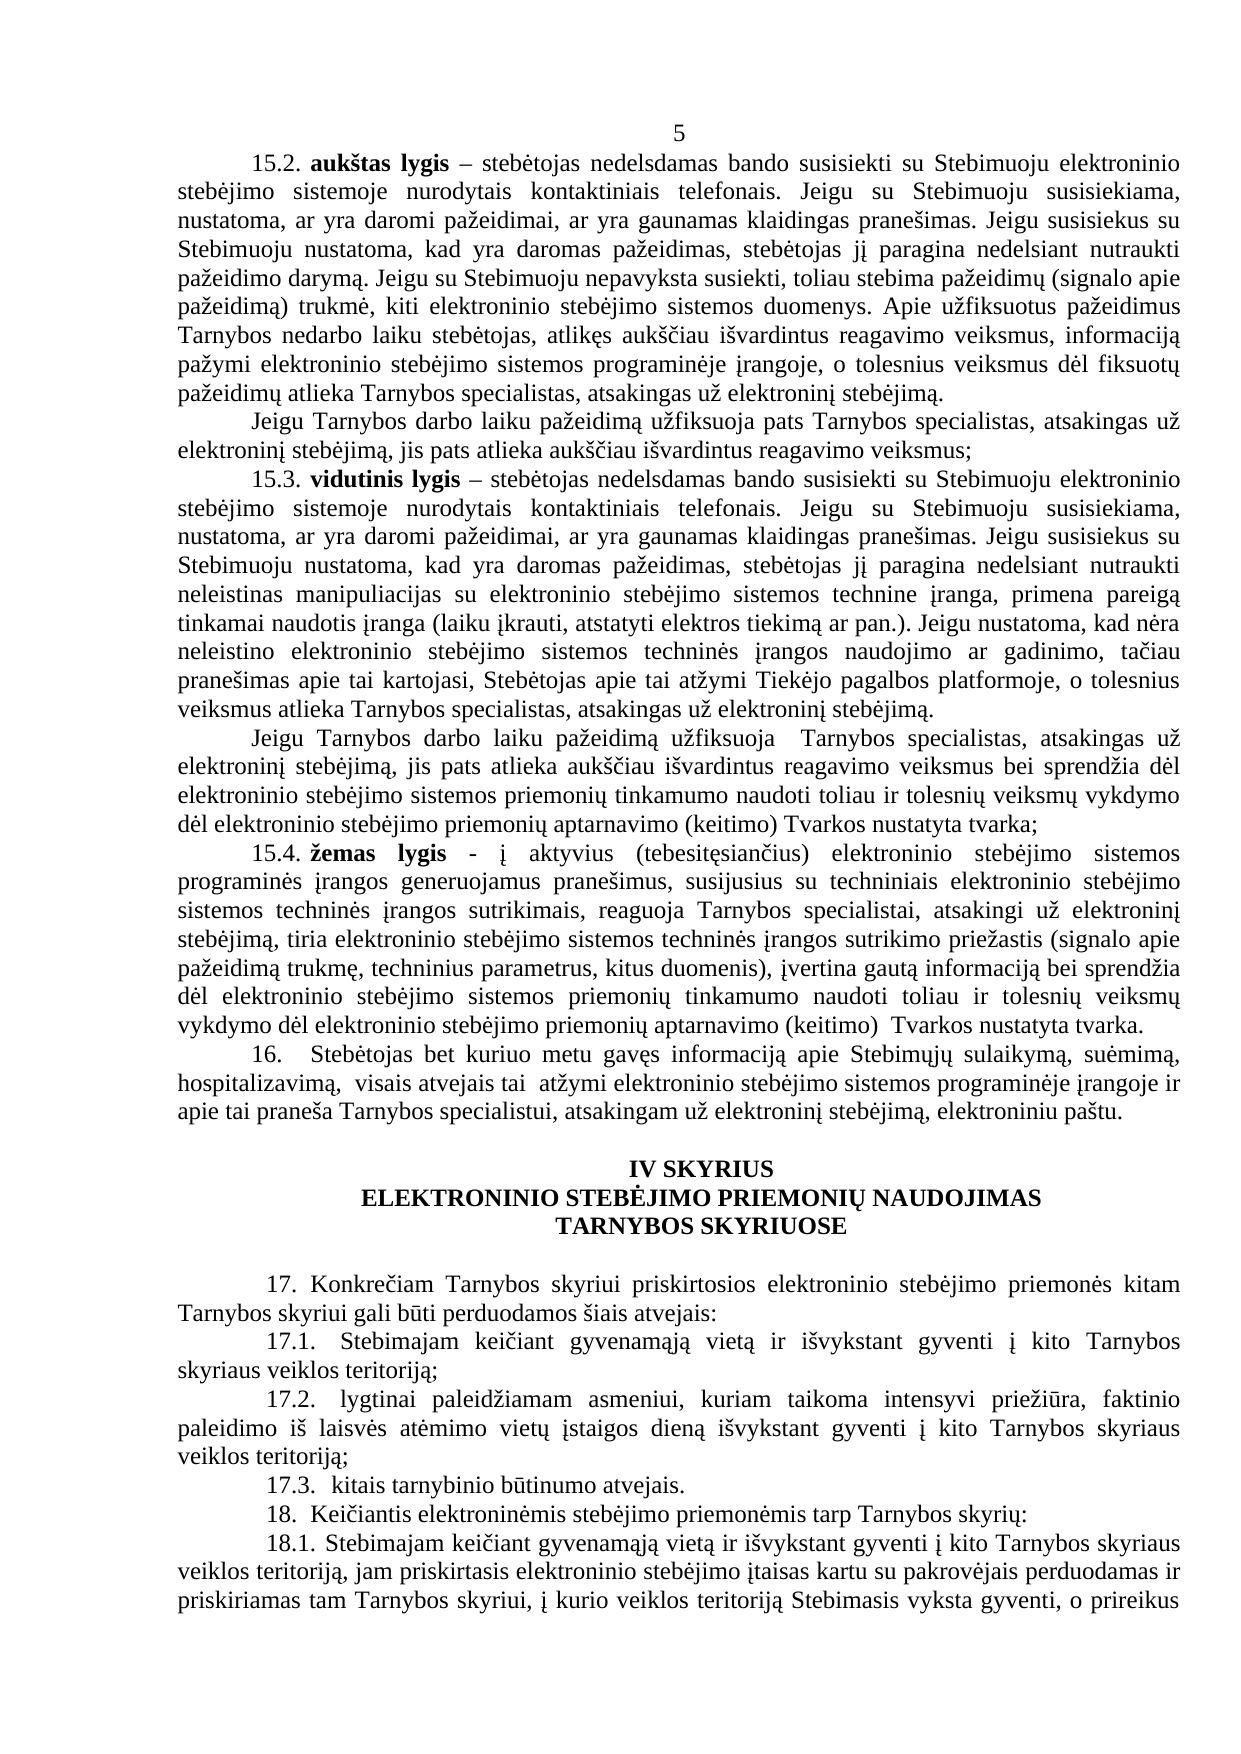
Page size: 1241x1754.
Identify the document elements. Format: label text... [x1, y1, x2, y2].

text 16. Stebėtojas bet kuriuo metu gavęs informaciją apie Stebimųjų sulaikymą, suėmimą, hospitalizavimą, visais atvejais tai atžymi elektroninio stebėjimo sistemos programinėje įrangoje ir apie tai praneša Tarnybos specialistui, atsakingam už elektroninį stebėjimą, elektroniniu paštu. [177, 1039, 1181, 1125]
text 15.3. vidutinis lygis – stebėtojas nedelsdamas bando susisiekti su Stebimuoju elektroninio stebėjimo sistemoje nurodytais kontaktiniais telefonais. Jeigu su Stebimuoju susisiekiama, nustatoma, ar yra daromi pažeidimai, ar yra gaunamas klaidingas pranešimas. Jeigu susisiekus su Stebimuoju nustatoma, kad yra daromas pažeidimas, stebėtojas jį paragina nedelsiant nutraukti neleistinas manipuliacijas su elektroninio stebėjimo sistemos technine įranga, primena pareigą tinkamai naudotis įranga (laiku įkrauti, atstatyti elektros tiekimą ar pan.). Jeigu nustatoma, kad nėra neleistino elektroninio stebėjimo sistemos techninės įrangos naudojimo ar gadinimo, tačiau pranešimas apie tai kartojasi, Stebėtojas apie tai atžymi Tiekėjo pagalbos platformoje, o tolesnius veiksmus atlieka Tarnybos specialistas, atsakingas už elektroninį stebėjimą. [177, 464, 1181, 723]
text 17.3. kitais tarnybinio būtinumo atvejais. [177, 1470, 1181, 1499]
text Jeigu Tarnybos darbo laiku pažeidimą užfiksuoja pats Tarnybos specialistas, atsakingas už elektroninį stebėjimą, jis pats atlieka aukščiau išvardintus reagavimo veiksmus; [177, 406, 1181, 464]
text ELEKTRONINIO STEBĖJIMO PRIEMONIŲ NAUDOJIMAS [221, 1183, 1181, 1211]
text 15.4. žemas lygis - į aktyvius (tebesitęsiančius) elektroninio stebėjimo sistemos programinės įrangos generuojamus pranešimus, susijusius su techniniais elektroninio stebėjimo sistemos techninės įrangos sutrikimais, reaguoja Tarnybos specialistai, atsakingi už elektroninį stebėjimą, tiria elektroninio stebėjimo sistemos techninės įrangos sutrikimo priežastis (signalo apie pažeidimą trukmę, techninius parametrus, kitus duomenis), įvertina gautą informaciją bei sprendžia dėl elektroninio stebėjimo sistemos priemonių tinkamumo naudoti toliau ir tolesnių veiksmų vykdymo dėl elektroninio stebėjimo priemonių aptarnavimo (keitimo) Tvarkos nustatyta tvarka. [177, 838, 1181, 1039]
text 17.2. lygtinai paleidžiamam asmeniui, kuriam taikoma intensyvi priežiūra, faktinio paleidimo iš laisvės atėmimo vietų įstaigos dieną išvykstant gyventi į kito Tarnybos skyriaus veiklos teritoriją; [177, 1384, 1181, 1470]
text 18. Keičiantis elektroninėmis stebėjimo priemonėmis tarp Tarnybos skyrių: [177, 1499, 1181, 1528]
text Jeigu Tarnybos darbo laiku pažeidimą užfiksuoja Tarnybos specialistas, atsakingas už elektroninį stebėjimą, jis pats atlieka aukščiau išvardintus reagavimo veiksmus bei sprendžia dėl elektroninio stebėjimo sistemos priemonių tinkamumo naudoti toliau ir tolesnių veiksmų vykdymo dėl elektroninio stebėjimo priemonių aptarnavimo (keitimo) Tvarkos nustatyta tvarka; [177, 723, 1181, 838]
text 17. Konkrečiam Tarnybos skyriui priskirtosios elektroninio stebėjimo priemonės kitam Tarnybos skyriui gali būti perduodamos šiais atvejais: [177, 1269, 1181, 1326]
text 15.2. aukštas lygis – stebėtojas nedelsdamas bando susisiekti su Stebimuoju elektroninio stebėjimo sistemoje nurodytais kontaktiniais telefonais. Jeigu su Stebimuoju susisiekiama, nustatoma, ar yra daromi pažeidimai, ar yra gaunamas klaidingas pranešimas. Jeigu susisiekus su Stebimuoju nustatoma, kad yra daromas pažeidimas, stebėtojas jį paragina nedelsiant nutraukti pažeidimo darymą. Jeigu su Stebimuoju nepavyksta susiekti, toliau stebima pažeidimų (signalo apie pažeidimą) trukmė, kiti elektroninio stebėjimo sistemos duomenys. Apie užfiksuotus pažeidimus Tarnybos nedarbo laiku stebėtojas, atlikęs aukščiau išvardintus reagavimo veiksmus, informaciją pažymi elektroninio stebėjimo sistemos programinėje įrangoje, o tolesnius veiksmus dėl fiksuotų pažeidimų atlieka Tarnybos specialistas, atsakingas už elektroninį stebėjimą. [177, 148, 1181, 406]
text 18.1. Stebimajam keičiant gyvenamąją vietą ir išvykstant gyventi į kito Tarnybos skyriaus veiklos teritoriją, jam priskirtasis elektroninio stebėjimo įtaisas kartu su pakrovėjais perduodamas ir priskiriamas tam Tarnybos skyriui, į kurio veiklos teritoriją Stebimasis vyksta gyventi, o prireikus [177, 1528, 1181, 1614]
text IV SKYRIUS [221, 1154, 1181, 1183]
text 17.1. Stebimajam keičiant gyvenamąją vietą ir išvykstant gyventi į kito Tarnybos skyriaus veiklos teritoriją; [177, 1326, 1181, 1384]
text TARNYBOS SKYRIUOSE [221, 1211, 1181, 1240]
